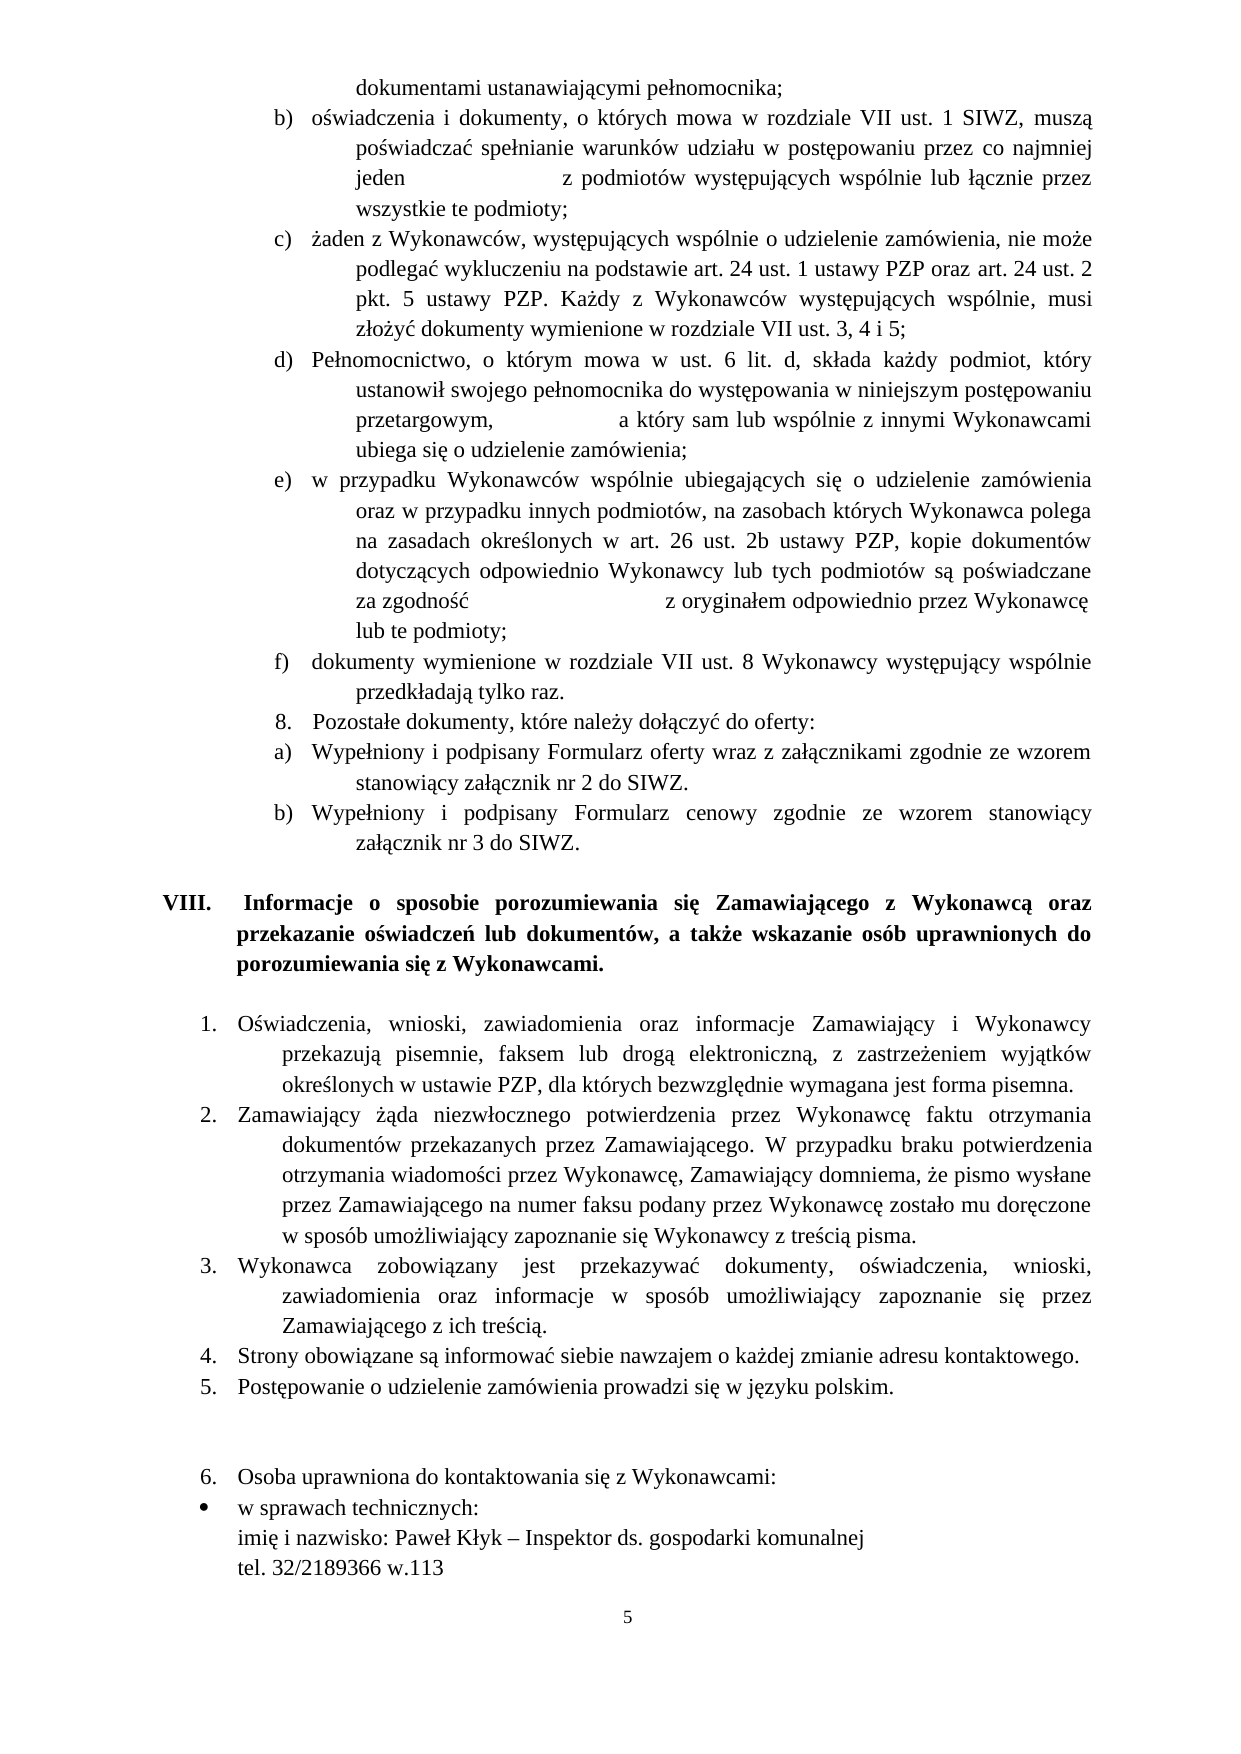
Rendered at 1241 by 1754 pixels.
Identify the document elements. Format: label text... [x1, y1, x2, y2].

list Pełnomocnictwo, o którym mowa w ust. 6 lit. d, składa każdy podmiot, który ustanowił swojego pełnomocnika do występowania w niniejszym postępowaniu przetargowym, a który sam lub wspólnie z innymi Wykonawcami ubiega się o udzielenie zamówienia; [274, 346, 1093, 463]
list Strony obowiązane są informować siebie nawzajem o każdej zmianie adresu kontaktowego. [200, 1342, 1093, 1369]
list Oświadczenia, wnioski, zawiadomienia oraz informacje Zamawiający i Wykonawcy przekazują pisemnie, faksem lub drogą elektroniczną, z zastrzeżeniem wyjątków określonych w ustawie PZP, dla których bezwzględnie wymagana jest forma pisemna. [200, 1010, 1093, 1097]
list Wykonawca zobowiązany jest przekazywać dokumenty, oświadczenia, wnioski, zawiadomienia oraz informacje w sposób umożliwiający zapoznanie się przez Zamawiającego z ich treścią. [200, 1252, 1093, 1339]
list w przypadku Wykonawców wspólnie ubiegających się o udzielenie zamówienia oraz w przypadku innych podmiotów, na zasobach których Wykonawca polega na zasadach określonych w art. 26 ust. 2b ustawy PZP, kopie dokumentów dotyczących odpowiednio Wykonawcy lub tych podmiotów są poświadczane za zgodność z oryginałem odpowiednio przez Wykonawcę lub te podmioty; [274, 466, 1093, 644]
list żaden z Wykonawców, występujących wspólnie o udzielenie zamówienia, nie może podlegać wykluczeniu na podstawie art. 24 ust. 1 ustawy PZP oraz art. 24 ust. 2 pkt. 5 ustawy PZP. Każdy z Wykonawców występujących wspólnie, musi złożyć dokumenty wymienione w rozdziale VII ust. 3, 4 i 5; [274, 225, 1093, 342]
list oświadczenia i dokumenty, o których mowa w rozdziale VII ust. 1 SIWZ, muszą poświadczać spełnianie warunków udziału w postępowaniu przez co najmniej jeden z podmiotów występujących wspólnie lub łącznie przez wszystkie te podmioty; [274, 104, 1093, 221]
list w sprawach technicznych: [200, 1493, 1093, 1520]
list Zamawiający żąda niezwłocznego potwierdzenia przez Wykonawcę faktu otrzymania dokumentów przekazanych przez Zamawiającego. W przypadku braku potwierdzenia otrzymania wiadomości przez Wykonawcę, Zamawiający domniema, że pismo wysłane przez Zamawiającego na numer faksu podany przez Wykonawcę zostało mu doręczone w sposób umożliwiający zapoznanie się Wykonawcy z treścią pisma. [200, 1101, 1093, 1248]
list Wypełniony i podpisany Formularz cenowy zgodnie ze wzorem stanowiący załącznik nr 3 do SIWZ. [274, 799, 1093, 855]
list Postępowanie o udzielenie zamówienia prowadzi się w języku polskim. [200, 1373, 1093, 1399]
list Osoba uprawniona do kontaktowania się z Wykonawcami: [200, 1463, 1093, 1490]
text VIII. Informacje o sposobie porozumiewania się Zamawiającego z Wykonawcą oraz przekazanie oświadczeń lub dokumentów, a także wskazanie osób uprawnionych do porozumiewania się z Wykonawcami. [162, 889, 1093, 976]
list dokumentami ustanawiającymi pełnomocnika; [274, 74, 1093, 100]
text imię i nazwisko: Paweł Kłyk – Inspektor ds. gospodarki komunalnej [237, 1524, 1093, 1550]
text tel. 32/2189366 w.113 [237, 1554, 1093, 1580]
list Wypełniony i podpisany Formularz oferty wraz z załącznikami zgodnie ze wzorem stanowiący załącznik nr 2 do SIWZ. [274, 738, 1093, 795]
list dokumenty wymienione w rozdziale VII ust. 8 Wykonawcy występujący wspólnie przedkładają tylko raz. [274, 648, 1093, 704]
list Pozostałe dokumenty, które należy dołączyć do oferty: [275, 708, 1093, 734]
